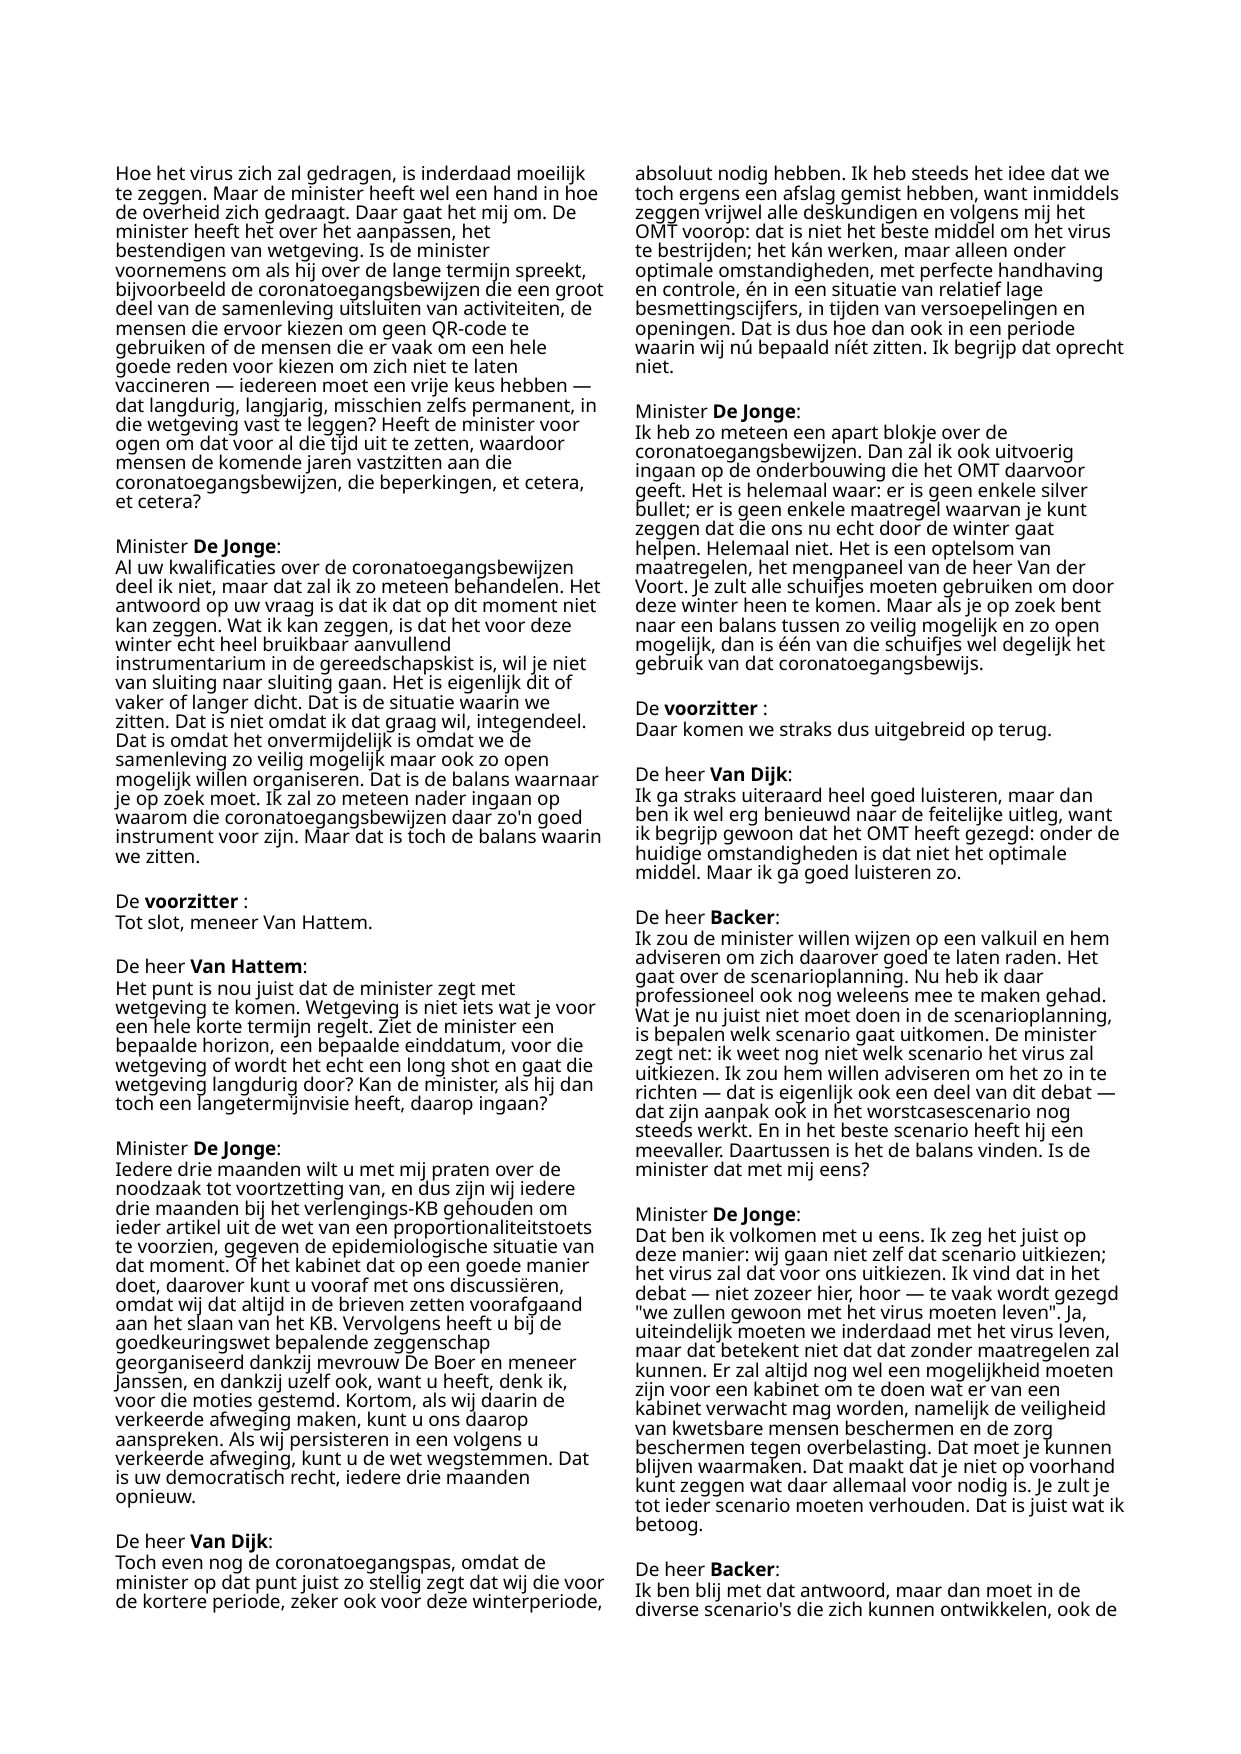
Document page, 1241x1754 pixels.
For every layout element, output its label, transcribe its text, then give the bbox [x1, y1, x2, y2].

text Dat ben ik volkomen met u eens. Ik zeg het juist op deze manier: wij gaan niet zelf dat scenario uitkiezen; het virus zal dat voor ons uitkiezen. Ik vind dat in het debat — niet zozeer hier, hoor — te vaak wordt gezegd "we zullen gewoon met het virus moeten leven". Ja, uiteindelijk moeten we inderdaad met het virus leven, maar dat betekent niet dat dat zonder maatregelen zal kunnen. Er zal altijd nog wel een mogelijkheid moeten zijn voor een kabinet om te doen wat er van een kabinet verwacht mag worden, namelijk de veiligheid van kwetsbare mensen beschermen en de zorg beschermen tegen overbelasting. Dat moet je kunnen blijven waarmaken. Dat maakt dat je niet op voorhand kunt zeggen wat daar allemaal voor nodig is. Je zult je tot ieder scenario moeten verhouden. Dat is juist wat ik betoog. [635, 1227, 1125, 1535]
text Het punt is nou juist dat de minister zegt met wetgeving te komen. Wetgeving is niet iets wat je voor een hele korte termijn regelt. Ziet de minister een bepaalde horizon, een bepaalde einddatum, voor die wetgeving of wordt het echt een long shot en gaat die wetgeving langdurig door? Kan de minister, als hij dan toch een langetermijnvisie heeft, daarop ingaan? [115, 979, 605, 1114]
text Ik ben blij met dat antwoord, maar dan moet in de diverse scenario's die zich kunnen ontwikkelen, ook de [635, 1582, 1125, 1620]
text De heer Backer: [635, 904, 1125, 930]
text Iedere drie maanden wilt u met mij praten over de noodzaak tot voortzetting van, en dus zijn wij iedere drie maanden bij het verlengings-KB gehouden om ieder artikel uit de wet van een proportionaliteitstoets te voorzien, gegeven de epidemiologische situatie van dat moment. Of het kabinet dat op een goede manier doet, daarover kunt u vooraf met ons discussiëren, omdat wij dat altijd in de brieven zetten voorafgaand aan het slaan van het KB. Vervolgens heeft u bij de goedkeuringswet bepalende zeggenschap georganiseerd dankzij mevrouw De Boer en meneer Janssen, en dankzij uzelf ook, want u heeft, denk ik, voor die moties gestemd. Kortom, als wij daarin de verkeerde afweging maken, kunt u ons daarop aanspreken. Als wij persisteren in een volgens u verkeerde afweging, kunt u de wet wegstemmen. Dat is uw democratisch recht, iedere drie maanden opnieuw. [115, 1161, 605, 1508]
text Al uw kwalificaties over de coronatoegangsbewijzen deel ik niet, maar dat zal ik zo meteen behandelen. Het antwoord op uw vraag is dat ik dat op dit moment niet kan zeggen. Wat ik kan zeggen, is dat het voor deze winter echt heel bruikbaar aanvullend instrumentarium in de gereedschapskist is, wil je niet van sluiting naar sluiting gaan. Het is eigenlijk dit of vaker of langer dicht. Dat is de situatie waarin we zitten. Dat is niet omdat ik dat graag wil, integendeel. Dat is omdat het onvermijdelijk is omdat we de samenleving zo veilig mogelijk maar ook zo open mogelijk willen organiseren. Dat is de balans waarnaar je op zoek moet. Ik zal zo meteen nader ingaan op waarom die coronatoegangsbewijzen daar zo'n goed instrument voor zijn. Maar dat is toch de balans waarin we zitten. [115, 559, 605, 867]
text De heer Van Dijk: [635, 761, 1125, 787]
text Minister De Jonge: [635, 1201, 1125, 1227]
text Tot slot, meneer Van Hattem. [115, 914, 605, 933]
text Ik zou de minister willen wijzen op een valkuil en hem adviseren om zich daarover goed te laten raden. Het gaat over de scenarioplanning. Nu heb ik daar professioneel ook nog weleens mee te maken gehad. Wat je nu juist niet moet doen in de scenarioplanning, is bepalen welk scenario gaat uitkomen. De minister zegt net: ik weet nog niet welk scenario het virus zal uitkiezen. Ik zou hem willen adviseren om het zo in te richten — dat is eigenlijk ook een deel van dit debat — dat zijn aanpak ook in het worstcasescenario nog steeds werkt. En in het beste scenario heeft hij een meevaller. Daartussen is het de balans vinden. Is de minister dat met mij eens? [635, 930, 1125, 1180]
text De heer Van Hattem: [115, 954, 605, 979]
text absoluut nodig hebben. Ik heb steeds het idee dat we toch ergens een afslag gemist hebben, want inmiddels zeggen vrijwel alle deskundigen en volgens mij het OMT voorop: dat is niet het beste middel om het virus te bestrijden; het kán werken, maar alleen onder optimale omstandigheden, met perfecte handhaving en controle, én in een situatie van relatief lage besmettingscijfers, in tijden van versoepelingen en openingen. Dat is dus hoe dan ook in een periode waarin wij nú bepaald níét zitten. Ik begrijp dat oprecht niet. [635, 165, 1125, 377]
text De heer Van Dijk: [115, 1529, 605, 1554]
text Ik ga straks uiteraard heel goed luisteren, maar dan ben ik wel erg benieuwd naar de feitelijke uitleg, want ik begrijp gewoon dat het OMT heeft gezegd: onder de huidige omstandigheden is dat niet het optimale middel. Maar ik ga goed luisteren zo. [635, 787, 1125, 883]
text De voorzitter : [115, 888, 605, 914]
text Minister De Jonge: [115, 533, 605, 559]
text Toch even nog de coronatoegangspas, omdat de minister op dat punt juist zo stellig zegt dat wij die voor de kortere periode, zeker ook voor deze winterperiode, [115, 1554, 605, 1612]
text Minister De Jonge: [635, 398, 1125, 424]
text Ik heb zo meteen een apart blokje over de coronatoegangsbewijzen. Dan zal ik ook uitvoerig ingaan op de onderbouwing die het OMT daarvoor geeft. Het is helemaal waar: er is geen enkele silver bullet; er is geen enkele maatregel waarvan je kunt zeggen dat die ons nu echt door de winter gaat helpen. Helemaal niet. Het is een optelsom van maatregelen, het mengpaneel van de heer Van der Voort. Je zult alle schuifjes moeten gebruiken om door deze winter heen te komen. Maar als je op zoek bent naar een balans tussen zo veilig mogelijk en zo open mogelijk, dan is één van die schuifjes wel degelijk het gebruik van dat coronatoegangsbewijs. [635, 424, 1125, 674]
text Hoe het virus zich zal gedragen, is inderdaad moeilijk te zeggen. Maar de minister heeft wel een hand in hoe de overheid zich gedraagt. Daar gaat het mij om. De minister heeft het over het aanpassen, het bestendigen van wetgeving. Is de minister voornemens om als hij over de lange termijn spreekt, bijvoorbeeld de coronatoegangsbewijzen die een groot deel van de samenleving uitsluiten van activiteiten, de mensen die ervoor kiezen om geen QR-code te gebruiken of de mensen die er vaak om een hele goede reden voor kiezen om zich niet te laten vaccineren — iedereen moet een vrije keus hebben — dat langdurig, langjarig, misschien zelfs permanent, in die wetgeving vast te leggen? Heeft de minister voor ogen om dat voor al die tijd uit te zetten, waardoor mensen de komende jaren vastzitten aan die coronatoegangsbewijzen, die beperkingen, et cetera, et cetera? [115, 165, 605, 512]
text De heer Backer: [635, 1556, 1125, 1582]
text De voorzitter : [635, 695, 1125, 721]
text Minister De Jonge: [115, 1135, 605, 1161]
text Daar komen we straks dus uitgebreid op terug. [635, 721, 1125, 740]
